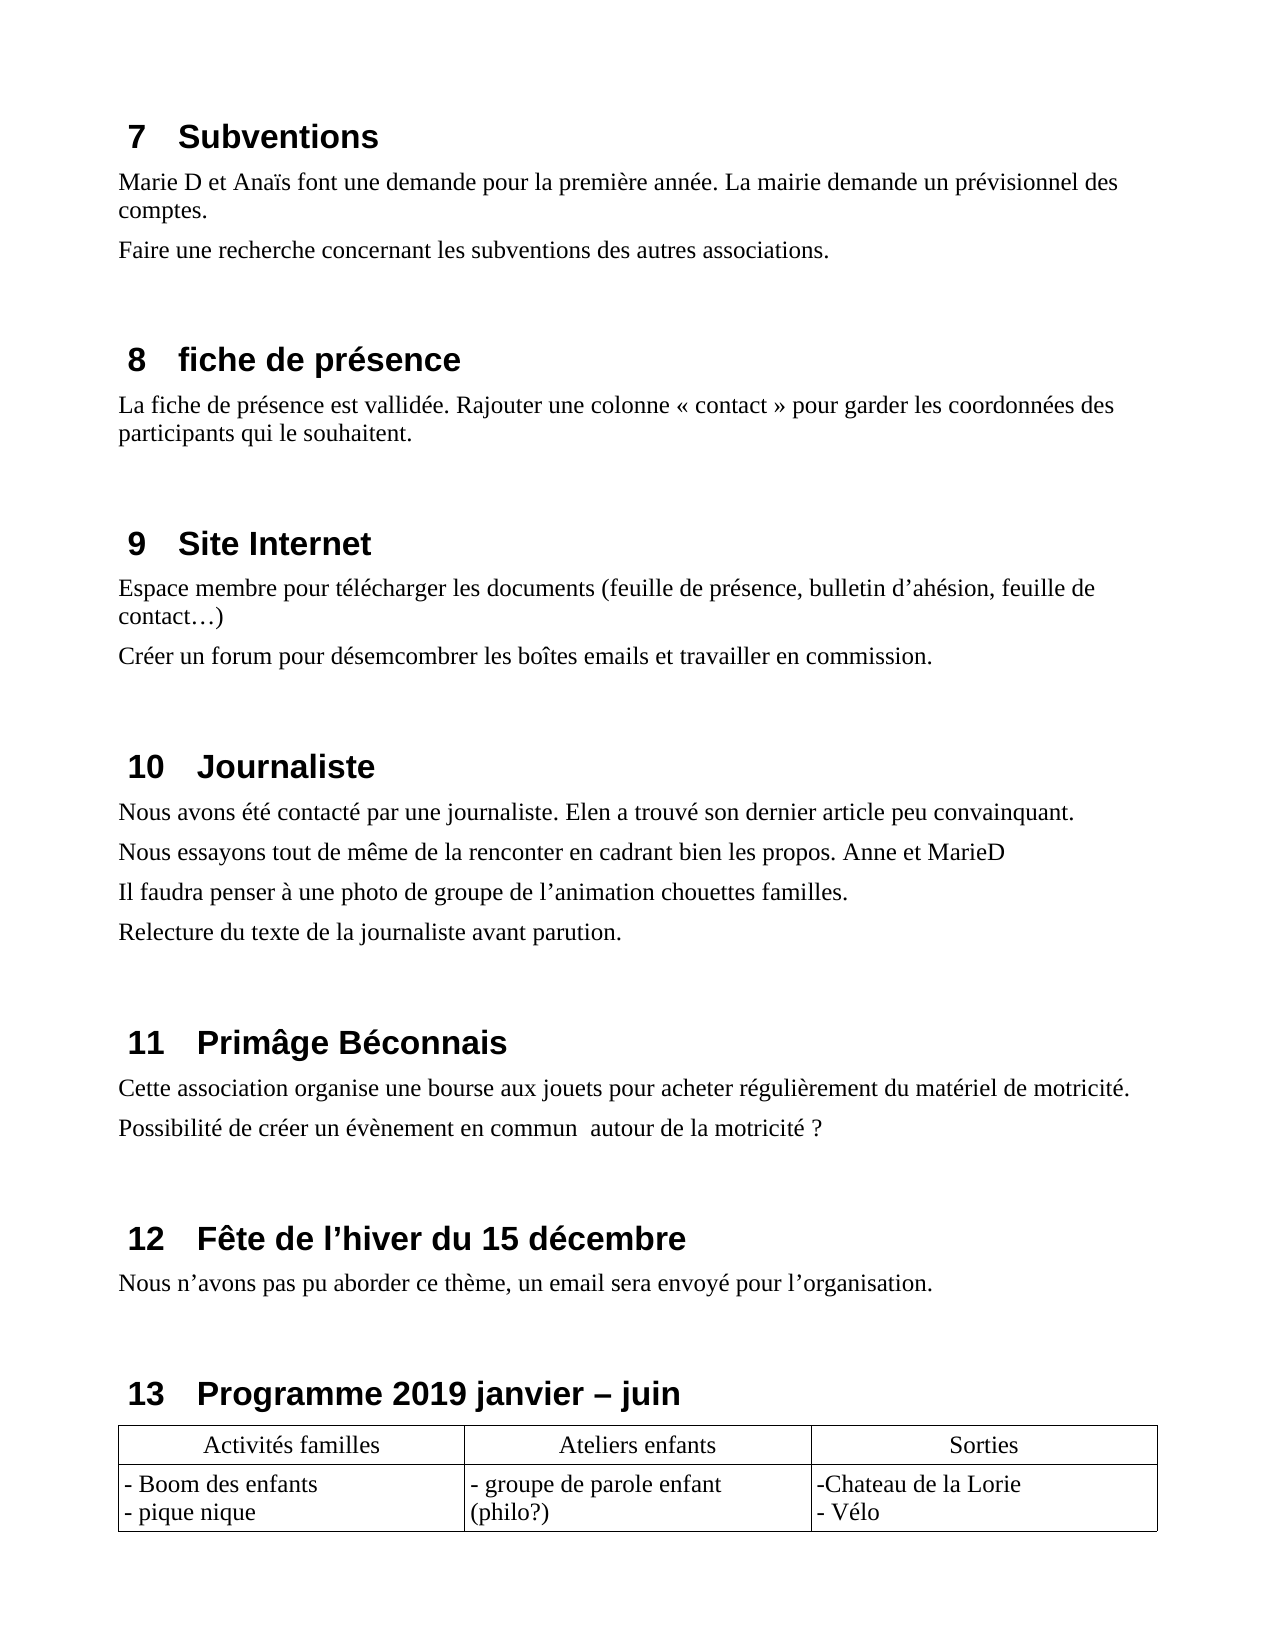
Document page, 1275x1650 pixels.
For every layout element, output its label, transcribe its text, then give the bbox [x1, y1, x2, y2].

table_cell - groupe de parole enfant (philo?) [465, 1465, 811, 1531]
subtitle Subventions [118, 118, 1157, 156]
subtitle fiche de présence [118, 341, 1157, 379]
text La fiche de présence est vallidée. Rajouter une colonne « contact » pour garder les coordonnées des participants qui le souhaitent. [118, 391, 1157, 447]
text Nous essayons tout de même de la renconter en cadrant bien les propos. Anne et MarieD [118, 838, 1157, 866]
subtitle Journaliste [118, 748, 1157, 785]
text Marie D et Anaïs font une demande pour la première année. La mairie demande un prévisionnel des comptes. [118, 168, 1157, 223]
table_header Sorties [812, 1426, 1157, 1464]
text Il faudra penser à une photo de groupe de l’animation chouettes familles. [118, 878, 1157, 906]
subtitle Programme 2019 janvier – juin [118, 1375, 1157, 1412]
subtitle Site Internet [118, 524, 1157, 562]
text Nous n’avons pas pu aborder ce thème, un email sera envoyé pour l’organisation. [118, 1269, 1157, 1297]
table_header Ateliers enfants [465, 1426, 811, 1464]
subtitle Fête de l’hiver du 15 décembre [118, 1219, 1157, 1257]
table_cell -Chateau de la Lorie - Vélo [812, 1465, 1157, 1531]
text Espace membre pour télécharger les documents (feuille de présence, bulletin d’ahésion, feuille de contact…) [118, 574, 1157, 630]
text Créer un forum pour désemcombrer les boîtes emails et travailler en commission. [118, 642, 1157, 670]
text Possibilité de créer un évènement en commun autour de la motricité ? [118, 1114, 1157, 1142]
table_header Activités familles [119, 1426, 464, 1464]
subtitle Primâge Béconnais [118, 1024, 1157, 1061]
text Relecture du texte de la journaliste avant parution. [118, 918, 1157, 946]
text Cette association organise une bourse aux jouets pour acheter régulièrement du matériel de motricité. [118, 1074, 1157, 1102]
text Nous avons été contacté par une journaliste. Elen a trouvé son dernier article peu convainquant. [118, 798, 1157, 826]
table_cell - Boom des enfants - pique nique [119, 1465, 464, 1531]
text Faire une recherche concernant les subventions des autres associations. [118, 236, 1157, 264]
